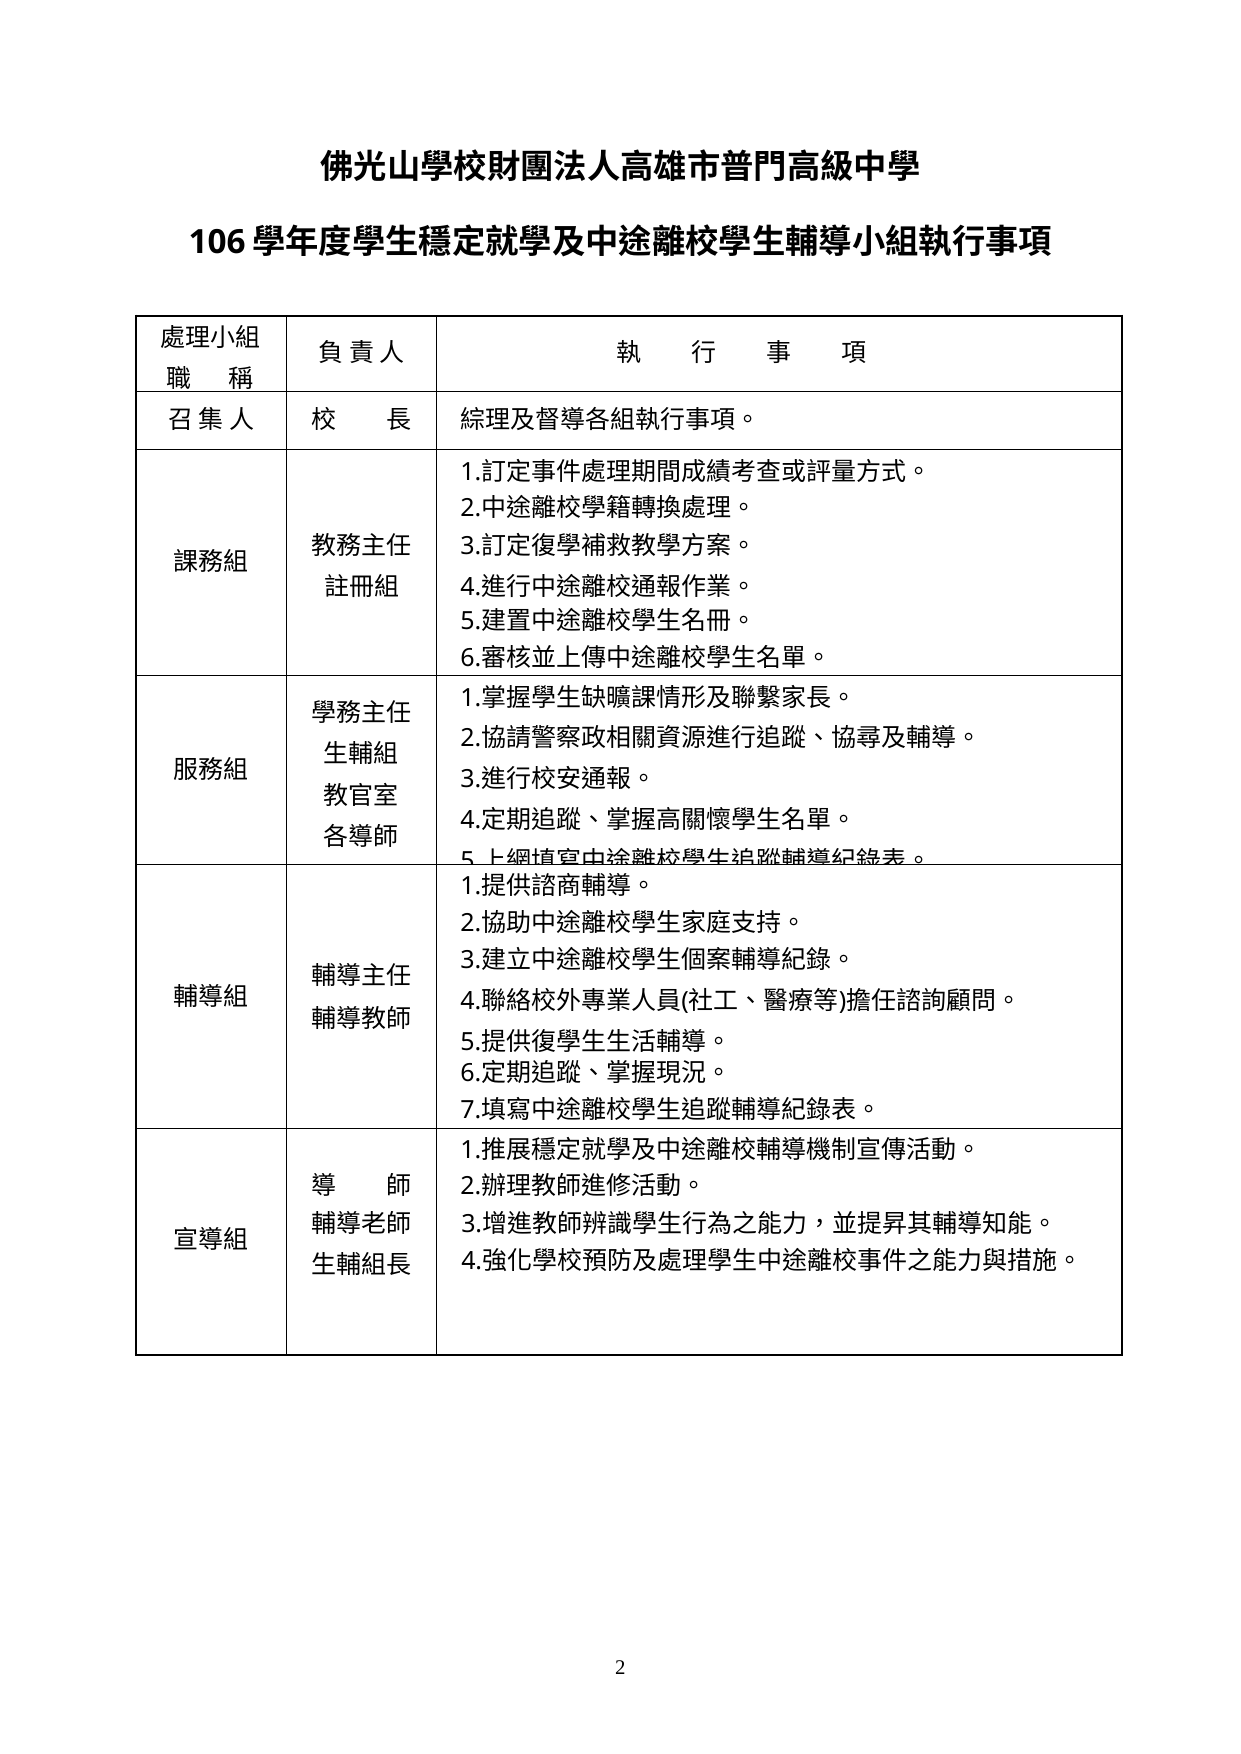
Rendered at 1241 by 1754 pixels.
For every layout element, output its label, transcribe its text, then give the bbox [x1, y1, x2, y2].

table_cell 2.協助中途離校學生家庭支持。 [437, 902, 1121, 939]
table_cell 7.填寫中途離校學生追蹤輔導紀錄表。 [437, 1089, 1121, 1127]
table_cell [287, 450, 436, 487]
table_cell [287, 637, 436, 675]
table_cell 3.增進教師辨識學生行為之能力，並提昇其輔導知能。 4.強化學校預防及處理學生中途離校事件之能力與措施。 [437, 1203, 1121, 1278]
table_cell [287, 865, 436, 902]
table_cell 綜理及督導各組執行事項。 [437, 392, 1121, 449]
text 106學年度學生穩定就學及中途離校學生輔導小組執行事項 [89, 202, 1152, 277]
table_cell 5.建置中途離校學生名冊。 [437, 600, 1121, 637]
table_cell [287, 1052, 436, 1089]
table_cell 宣導組 [137, 1203, 286, 1278]
table_cell 學務主任 生輔組 教官室 各導師 [287, 676, 436, 864]
table_cell [137, 1129, 286, 1165]
table_cell [437, 1315, 1121, 1354]
table_cell [287, 902, 436, 939]
text 佛光山學校財團法人高雄市普門高級中學 [89, 127, 1152, 202]
table_cell 3.訂定復學補救教學方案。 4.進行中途離校通報作業。 [437, 525, 1121, 599]
table_cell [137, 1315, 286, 1354]
table_header 負 責 人 [287, 317, 436, 391]
table_cell [137, 1052, 286, 1089]
table_header 執 行 事 項 [437, 317, 1121, 391]
table_cell [137, 1165, 286, 1203]
table_cell 導 師 [287, 1165, 436, 1203]
table_cell 1.推展穩定就學及中途離校輔導機制宣傳活動。 [437, 1129, 1121, 1165]
table_cell [137, 865, 286, 902]
table_cell [437, 1278, 1121, 1315]
table_cell 召 集 人 [137, 392, 286, 449]
table_cell [137, 1089, 286, 1127]
table_cell [137, 450, 286, 487]
table_cell 1.掌握學生缺曠課情形及聯繫家長。 2.協請警察政相關資源進行追蹤、協尋及輔導。 3.進行校安通報。 4.定期追蹤、掌握高關懷學生名單。 5.上網填寫中途離校學生追蹤輔導紀錄表。 [437, 676, 1121, 864]
table_cell 6.定期追蹤、掌握現況。 [437, 1052, 1121, 1089]
table_cell [137, 487, 286, 524]
table_cell [137, 637, 286, 675]
table_cell [287, 1129, 436, 1165]
table_cell [287, 600, 436, 637]
table_cell 校 長 [287, 392, 436, 449]
table_cell [137, 600, 286, 637]
table_header 處理小組 職 稱 [137, 317, 286, 391]
table_cell 輔導組 [137, 939, 286, 1052]
table_cell [137, 1278, 286, 1315]
table_cell 6.審核並上傳中途離校學生名單。 [437, 637, 1121, 675]
table_cell 1.訂定事件處理期間成績考查或評量方式。 [437, 450, 1121, 487]
table_cell 教務主任 註冊組 [287, 525, 436, 599]
table_cell 服務組 [137, 676, 286, 864]
table_cell [287, 1315, 436, 1354]
table_cell 輔導老師 生輔組長 [287, 1203, 436, 1278]
table_cell 2.辦理教師進修活動。 [437, 1165, 1121, 1203]
table_cell 3.建立中途離校學生個案輔導紀錄。 4.聯絡校外專業人員(社工、醫療等)擔任諮詢顧問。 5.提供復學生生活輔導。 [437, 939, 1121, 1052]
table_cell [287, 487, 436, 524]
table_cell [137, 902, 286, 939]
table_cell 1.提供諮商輔導。 [437, 865, 1121, 902]
table_cell [287, 1089, 436, 1127]
table_cell 2.中途離校學籍轉換處理。 [437, 487, 1121, 524]
table_cell 輔導主任 輔導教師 [287, 939, 436, 1052]
table_cell [287, 1278, 436, 1315]
table_cell 課務組 [137, 525, 286, 599]
